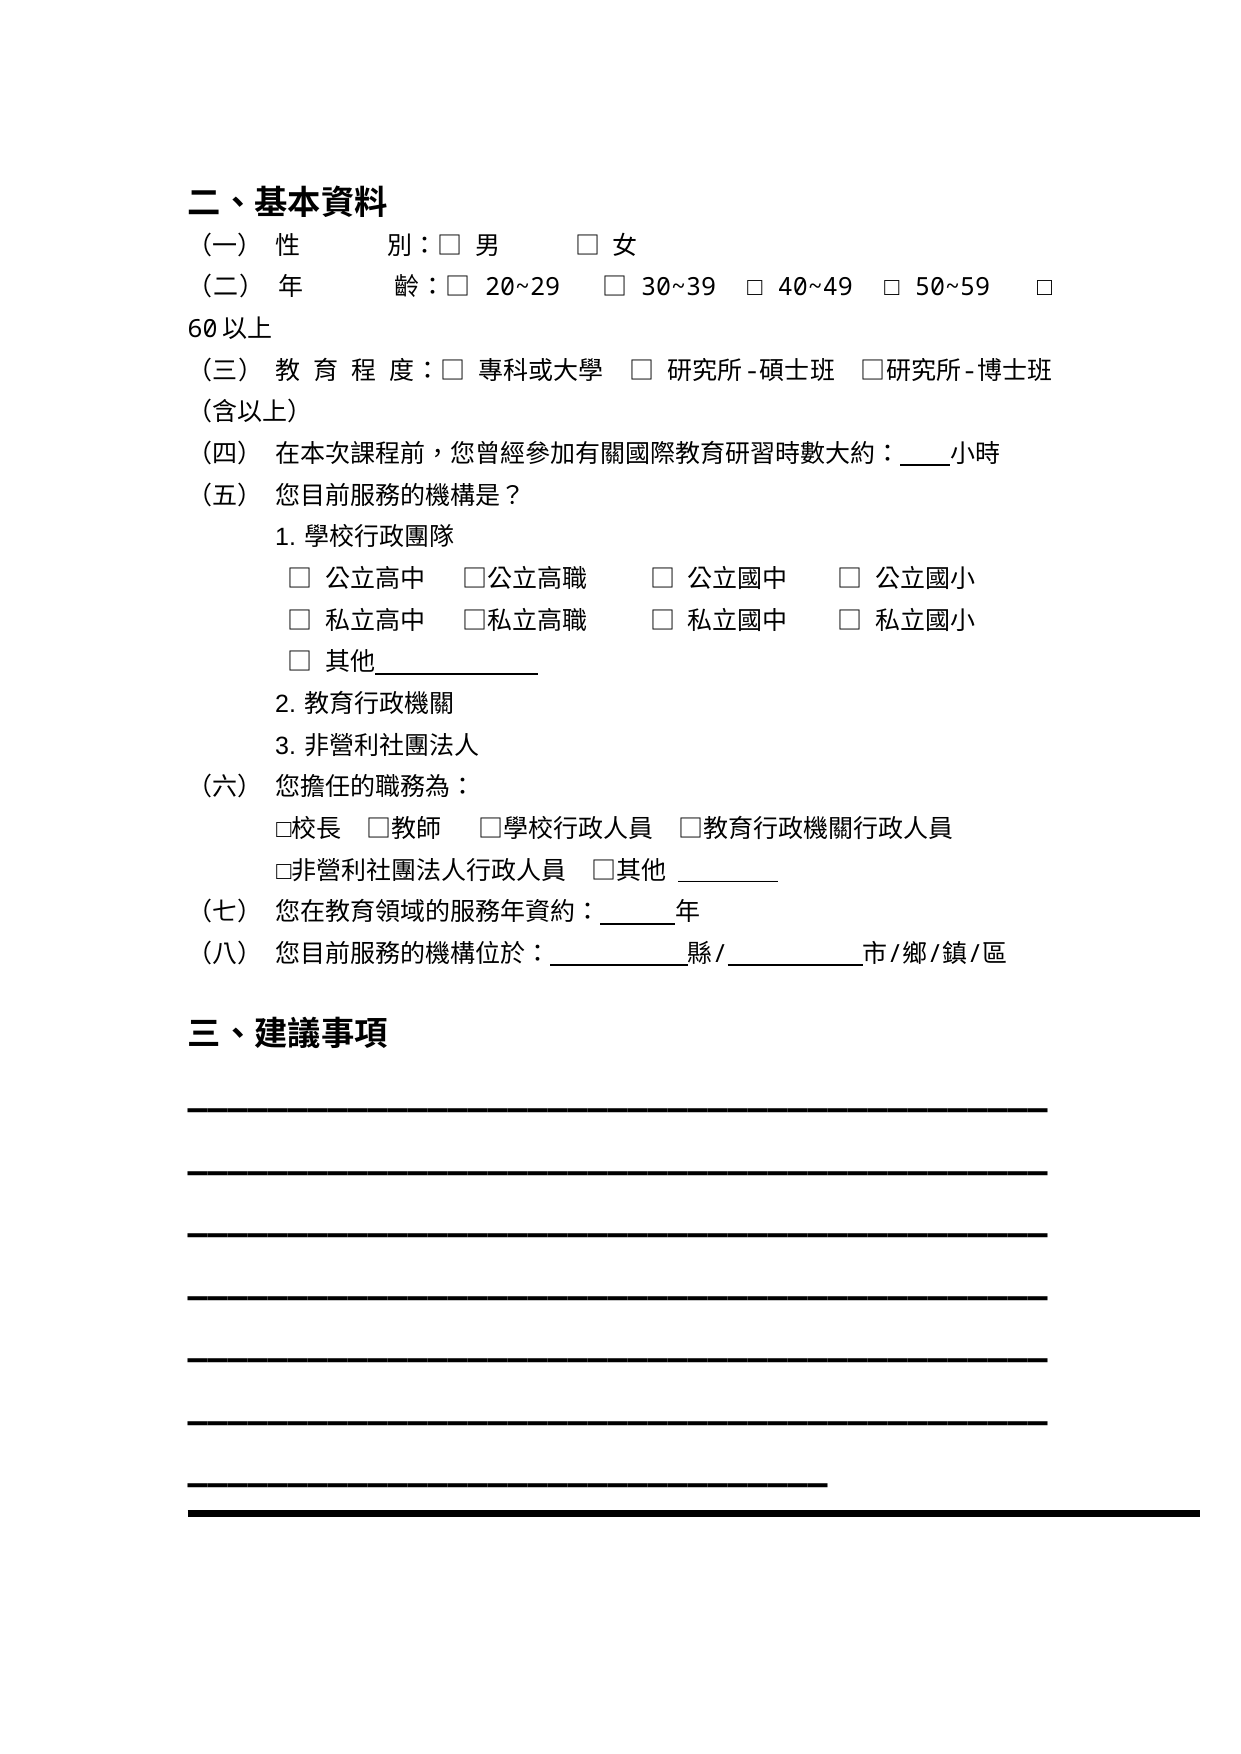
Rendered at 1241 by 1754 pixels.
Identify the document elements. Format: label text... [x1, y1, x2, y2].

text __________________________________________________________________________________________________________________________________________________________________________________________________________________________________________________________________________________________________ [187, 1052, 1053, 1489]
text （二） 年 齡：□ 20~29 □ 30~39 □ 40~49 □ 50~59 □ 60以上 [187, 262, 1053, 346]
text （一） 性 別：□ 男 □ 女 [187, 221, 1053, 262]
text （五） 您目前服務的機構是？ [187, 471, 1053, 512]
text □ 公立高中 □公立高職 □ 公立國中 □ 公立國小 [187, 554, 1053, 596]
list 非營利社團法人 [275, 721, 1053, 762]
text □ 其他 [187, 637, 1053, 679]
text □校長 □教師 □學校行政人員 □教育行政機關行政人員 [276, 804, 1053, 846]
text （六） 您擔任的職務為： [187, 762, 1053, 804]
text □非營利社團法人行政人員 □其他 ＿＿＿＿ [276, 846, 1053, 887]
text （四） 在本次課程前，您曾經參加有關國際教育研習時數大約： 小時 [187, 429, 1053, 471]
list 教育行政機關 [275, 679, 1053, 721]
text （三） 教 育 程 度：□ 專科或大學 □ 研究所-碩士班 □研究所-博士班（含以上） [187, 346, 1053, 429]
text （七） 您在教育領域的服務年資約： 年 [187, 887, 1053, 929]
list 學校行政團隊 [275, 512, 1053, 554]
text 二、基本資料 [187, 158, 1053, 221]
text （八） 您目前服務的機構位於： 縣/ 市/鄉/鎮/區 [187, 929, 1053, 971]
text 三、建議事項 [187, 989, 1053, 1052]
text □ 私立高中 □私立高職 □ 私立國中 □ 私立國小 [187, 596, 1053, 637]
